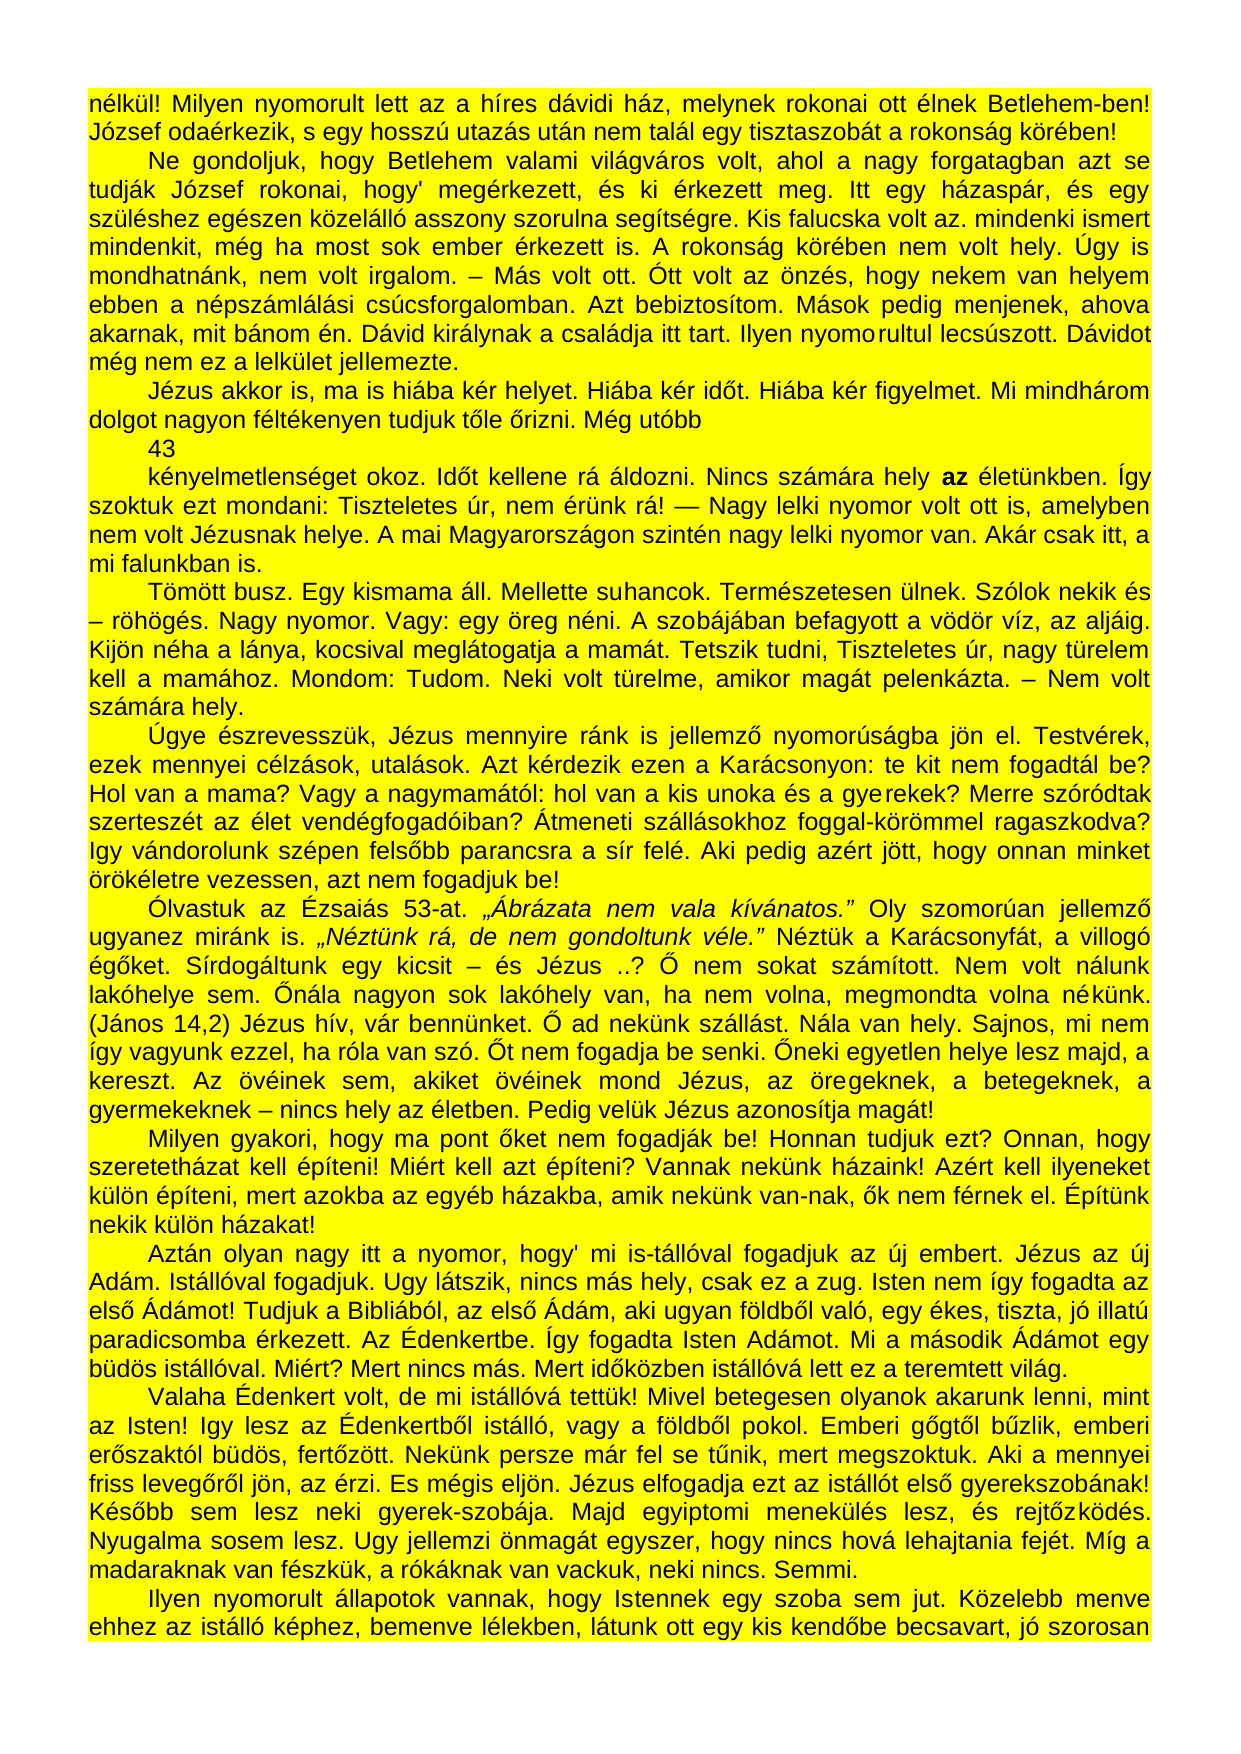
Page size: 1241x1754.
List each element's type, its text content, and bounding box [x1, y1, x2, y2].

text Milyen gyakori, hogy ma pont őket nem fo­gadják be! Honnan tudjuk ezt? Onnan, hogy szere­tetházat kell építeni! Miért kell azt építeni? Vannak nekünk házaink! Azért kell ilyeneket külön építeni, mert azokba az egyéb házakba, amik nekünk van-nak, ők nem férnek el. Építünk nekik külön házakat! [88, 1123, 1152, 1238]
text Aztán olyan nagy itt a nyomor, hogy' mi is-tállóval fogadjuk az új embert. Jézus az új Adám. Istállóval fogadjuk. Ugy látszik, nincs más hely, csak ez a zug. Isten nem így fogadta az első Ádámot! Tudjuk a Bibliából, az első Ádám, aki ugyan földből való, egy ékes, tiszta, jó illatú paradicsomba érkezett. Az Édenkertbe. Így fogadta Isten Adámot. Mi a második Ádámot egy büdös istállóval. Miért? Mert nincs más. Mert időközben istállóvá lett ez a teremtett világ. [88, 1238, 1152, 1382]
text Ilyen nyomorult állapotok vannak, hogy Is­tennek egy szoba sem jut. Közelebb menve ehhez az istálló képhez, bemenve lélekben, látunk ott egy kis kendőbe becsavart, jó szorosan [88, 1583, 1152, 1641]
text Ne gondoljuk, hogy Betlehem valami világvá­ros volt, ahol a nagy forgatagban azt se tudják Jó­zsef rokonai, hogy' megérkezett, és ki érkezett meg. Itt egy házaspár, és egy szüléshez egészen közelálló asszony szorulna segítségre. Kis falucska volt az. mindenki ismert mindenkit, még ha most sok ember érkezett is. A rokonság körében nem volt hely. Úgy is mondhatnánk, nem volt irgalom. – Más volt ott. Ótt volt az önzés, hogy nekem van helyem ebben a népszámlálási csúcsforgalomban. Azt bebiztosítom. Mások pedig menjenek, ahova akarnak, mit bánom én. Dávid királynak a családja itt tart. Ilyen nyomo­rultul lecsúszott. Dávidot még nem ez a lelkület jel­lemezte. [88, 146, 1152, 376]
text nélkül! Milyen nyomorult lett az a hí­res dávidi ház, melynek rokonai ott élnek Betlehem-ben! József odaérkezik, s egy hosszú utazás után nem talál egy tisztaszobát a rokonság körében! [88, 88, 1152, 146]
text 43 [88, 433, 1152, 462]
text Jézus akkor is, ma is hiába kér helyet. Hiába kér időt. Hiába kér figyelmet. Mi mindhárom dolgot nagyon féltékenyen tudjuk tőle őrizni. Még utóbb [88, 376, 1152, 433]
text Úgye észrevesszük, Jézus mennyire ránk is jellemző nyomorúságba jön el. Testvérek, ezek mennyei célzások, utalások. Azt kérdezik ezen a Ka­rácsonyon: te kit nem fogadtál be? Hol van a mama? Vagy a nagymamától: hol van a kis unoka és a gye­rekek? Merre szóródtak szerteszét az élet vendégfo­gadóiban? Átmeneti szállásokhoz foggal-körömmel ragaszkodva? Igy vándorolunk szépen felsőbb pa­rancsra a sír felé. Aki pedig azért jött, hogy onnan minket örökéletre vezessen, azt nem fogadjuk be! [88, 721, 1152, 893]
text Ólvastuk az Ézsaiás 53-at. „Ábrázata nem vala kívánatos.” Oly szomorúan jellemző ugyanez miránk is. „Néztünk rá, de nem gondoltunk véle.” Néztük a Karácsonyfát, a villogó égőket. Sírdogál­tunk egy kicsit – és Jézus ..? Ő nem sokat számított. Nem volt nálunk lakóhelye sem. Őnála nagyon sok lakóhely van, ha nem volna, megmondta volna né­künk. (János 14,2) Jézus hív, vár bennünket. Ő ad nekünk szállást. Nála van hely. Sajnos, mi nem így vagyunk ezzel, ha róla van szó. Őt nem fogadja be senki. Őneki egyetlen helye lesz majd, a kereszt. Az övéinek sem, akiket övéinek mond Jézus, az öre­geknek, a betegeknek, a gyermekeknek – nincs hely az életben. Pedig velük Jézus azonosítja magát! [88, 893, 1152, 1123]
text kényelmetlenséget okoz. Időt kellene rá áldozni. Nincs számára hely az életünkben. Így szoktuk ezt mondani: Tiszteletes úr, nem érünk rá! — Nagy lelki nyomor volt ott is, amelyben nem volt Jézusnak helye. A mai Magyarországon szintén nagy lelki nyomor van. Akár csak itt, a mi falunkban is. [88, 462, 1152, 577]
text Valaha Édenkert volt, de mi istállóvá tettük! Mivel betegesen olyanok akarunk lenni, mint az Is­ten! Igy lesz az Édenkertből istálló, vagy a földből pokol. Emberi gőgtől bűzlik, emberi erőszaktól bü­dös, fertőzött. Nekünk persze már fel se tűnik, mert megszoktuk. Aki a mennyei friss levegőről jön, az érzi. Es mégis eljön. Jézus elfogadja ezt az istállót első gyerekszobának! Később sem lesz neki gyerek-szobája. Majd egyiptomi menekülés lesz, és rejtőz­ködés. Nyugalma sosem lesz. Ugy jellemzi önmagát egyszer, hogy nincs hová lehajtania fejét. Míg a ma­daraknak van fészkük, a rókáknak van vackuk, neki nincs. Semmi. [88, 1382, 1152, 1583]
text Tömött busz. Egy kismama áll. Mellette su­hancok. Természetesen ülnek. Szólok nekik és – rö­högés. Nagy nyomor. Vagy: egy öreg néni. A szo­bájában befagyott a vödör víz, az aljáig. Kijön néha a lánya, kocsival meglátogatja a mamát. Tetszik tudni, Tiszteletes úr, nagy türelem kell a mamához. Mondom: Tudom. Neki volt türelme, amikor magát pelenkázta. – Nem volt számára hely. [88, 577, 1152, 721]
